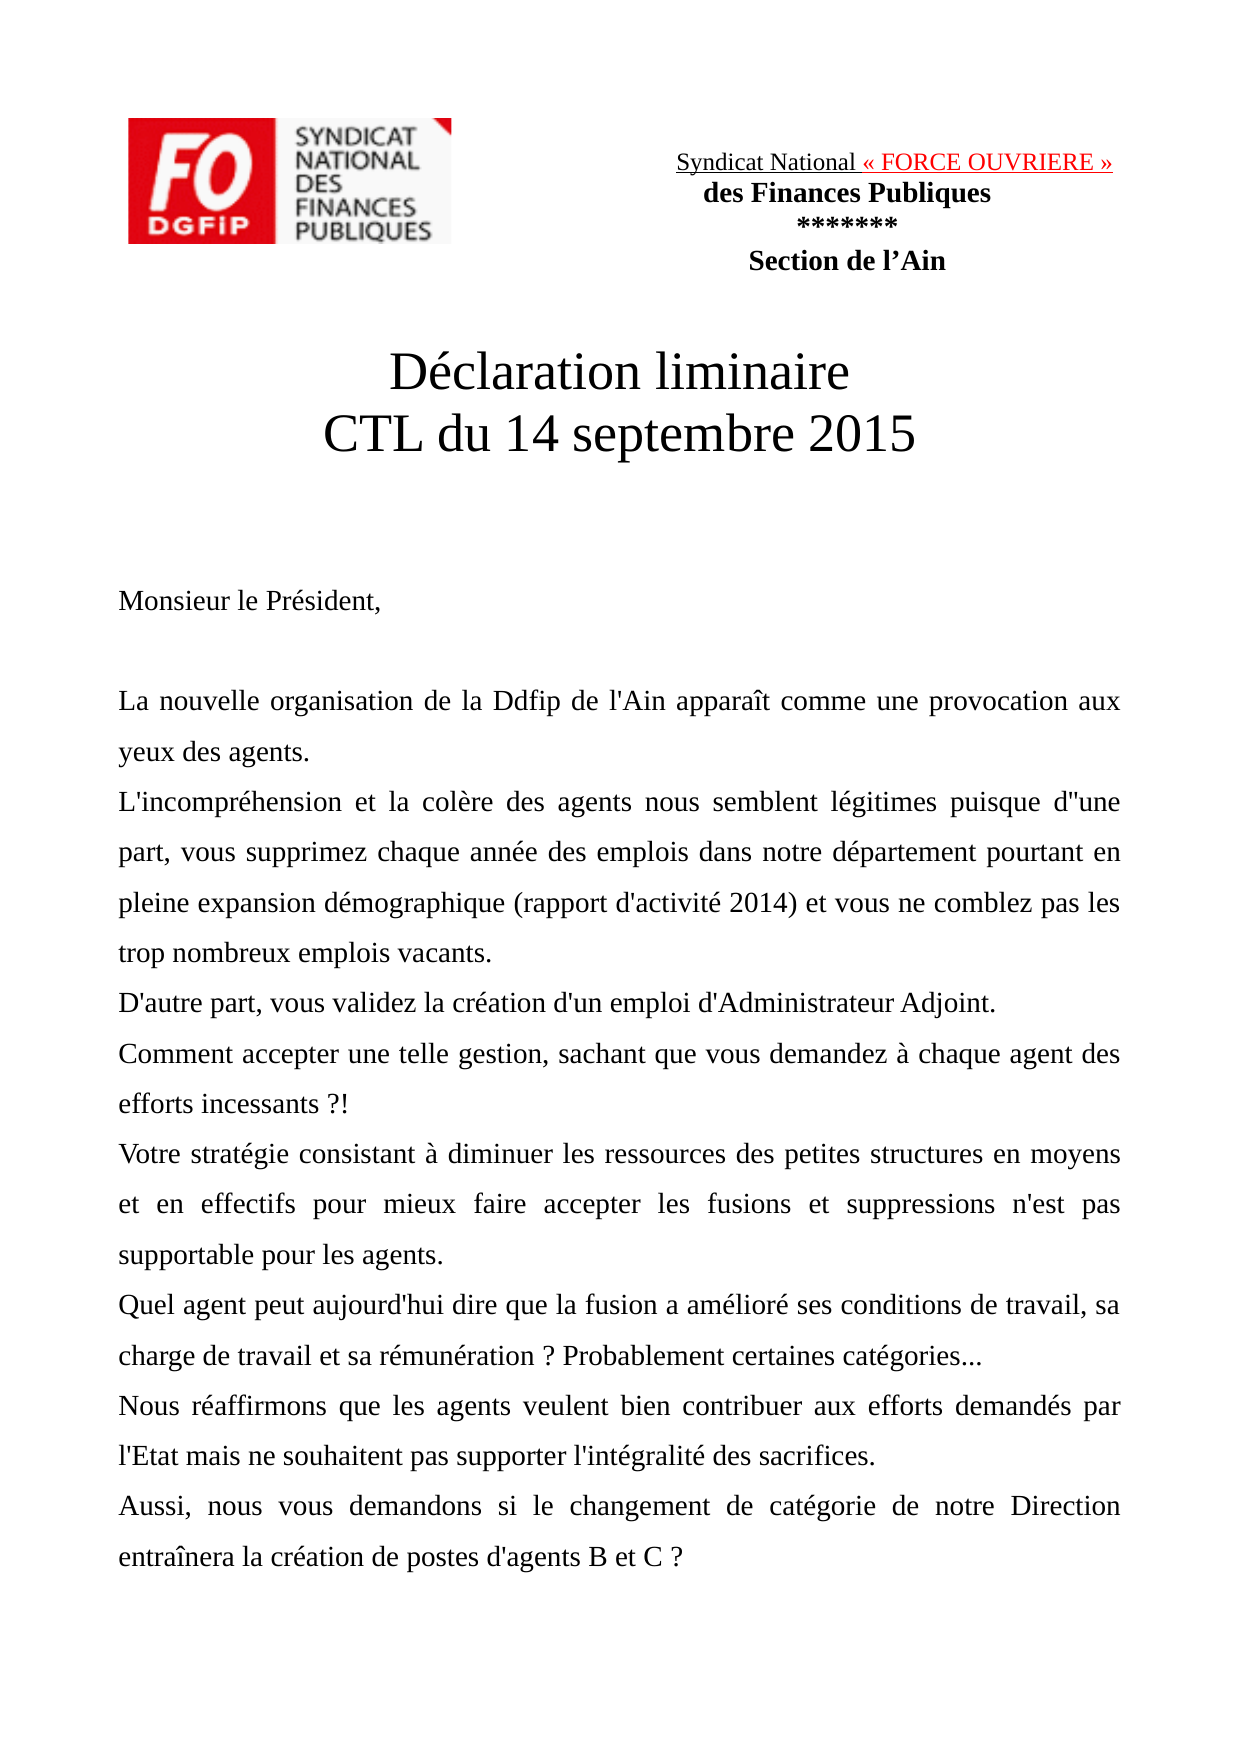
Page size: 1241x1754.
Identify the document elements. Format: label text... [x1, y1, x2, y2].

text L'incompréhension et la colère des agents nous semblent légitimes puisque d''une part, vous supprimez chaque année des emplois dans notre département pourtant en pleine expansion démographique (rapport d'activité 2014) et vous ne comblez pas les trop nombreux emplois vacants. [118, 784, 1122, 969]
text Déclaration liminaire [118, 338, 1122, 401]
text La nouvelle organisation de la Ddfip de l'Ain apparaît comme une provocation aux yeux des agents. [118, 633, 1122, 767]
table_header Syndicat National « FORCE OUVRIERE » des Finances Publiques ******* Section de l’Ain [517, 118, 1177, 276]
text Nous réaffirmons que les agents veulent bien contribuer aux efforts demandés par l'Etat mais ne souhaitent pas supporter l'intégralité des sacrifices. [118, 1388, 1122, 1472]
table_header [63, 118, 517, 276]
text D'autre part, vous validez la création d'un emploi d'Administrateur Adjoint. [118, 985, 1122, 1019]
text Monsieur le Président, [118, 583, 1122, 616]
text Quel agent peut aujourd'hui dire que la fusion a amélioré ses conditions de travail, sa charge de travail et sa rémunération ? Probablement certaines catégories... [118, 1287, 1122, 1371]
text CTL du 14 septembre 2015 [118, 401, 1122, 463]
text Aussi, nous vous demandons si le changement de catégorie de notre Direction entraînera la création de postes d'agents B et C ? [118, 1488, 1122, 1572]
picture [128, 118, 452, 244]
text Comment accepter une telle gestion, sachant que vous demandez à chaque agent des efforts incessants ?! [118, 1036, 1122, 1119]
text Votre stratégie consistant à diminuer les ressources des petites structures en moyens et en effectifs pour mieux faire accepter les fusions et suppressions n'est pas supportable pour les agents. [118, 1136, 1122, 1271]
